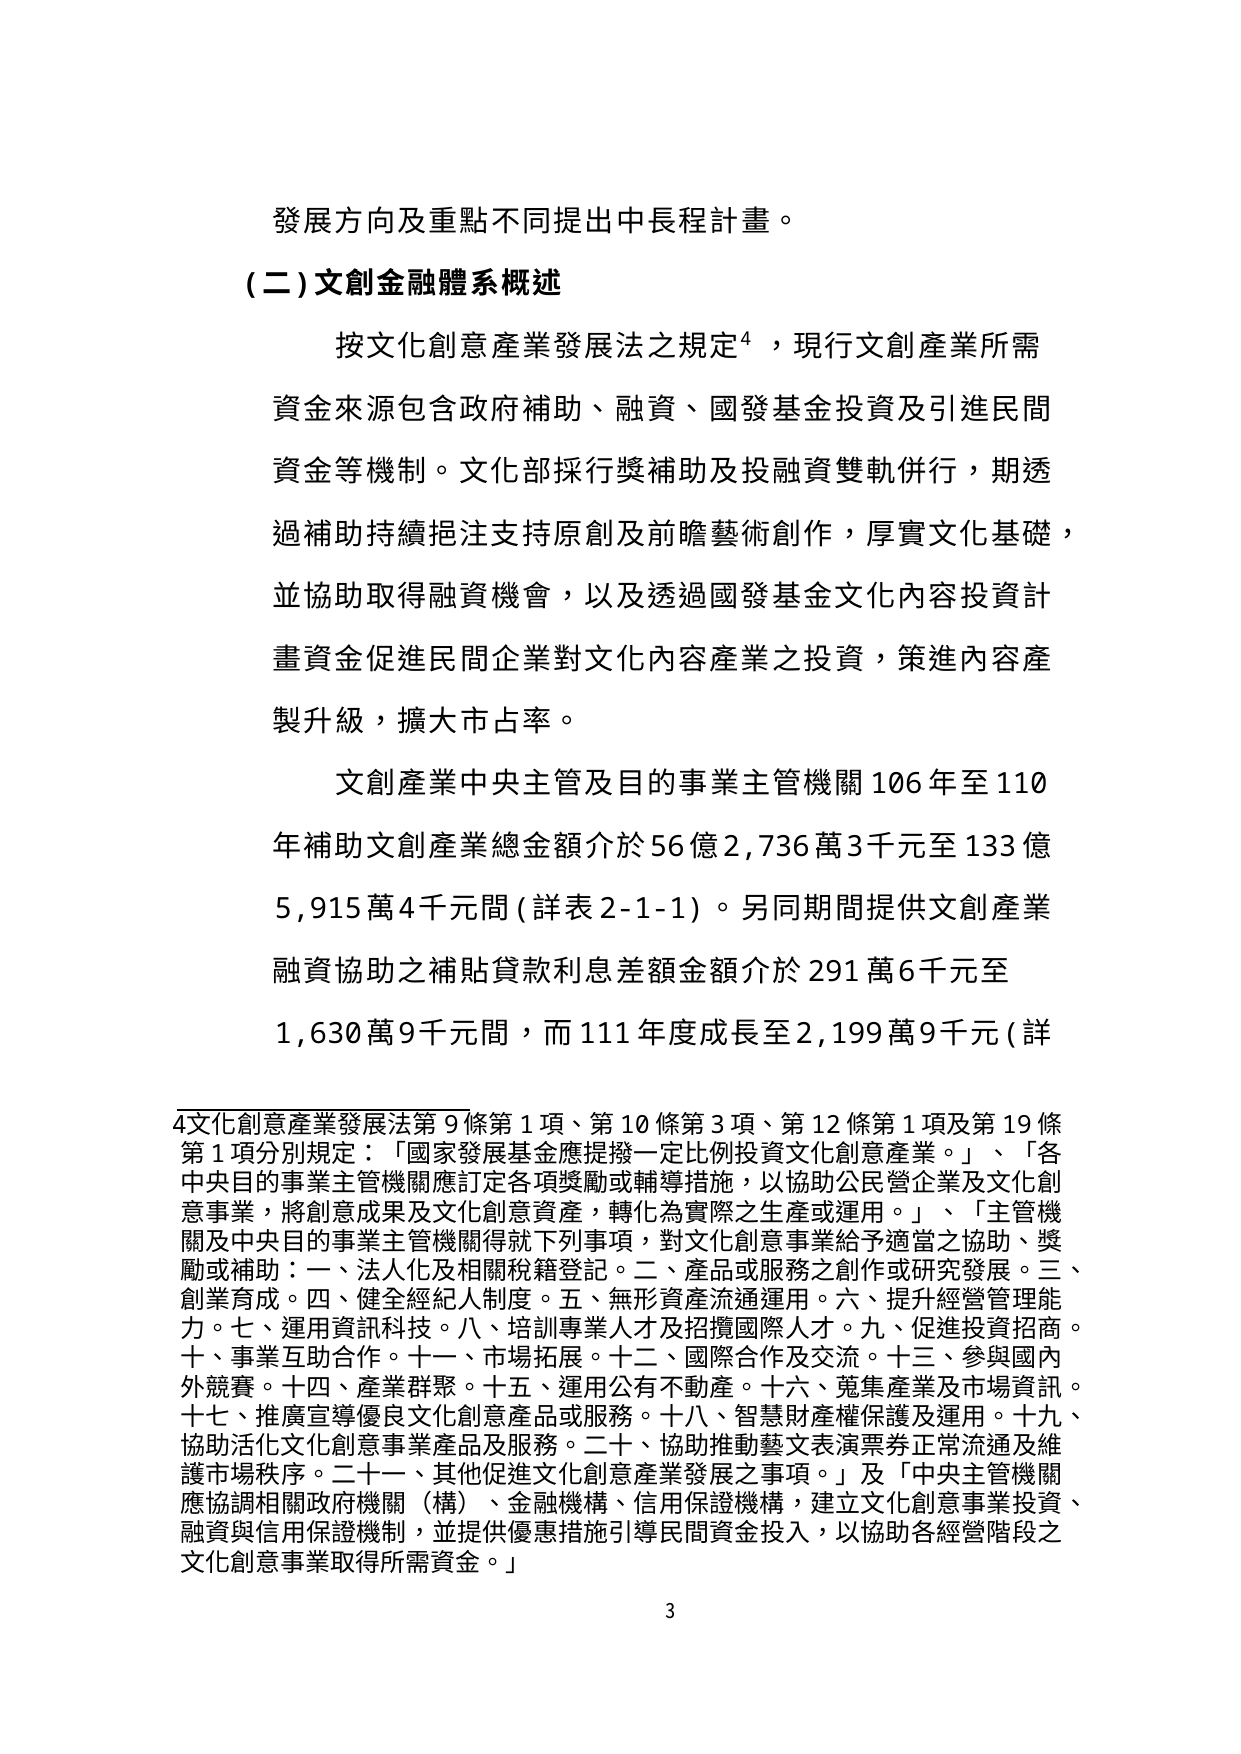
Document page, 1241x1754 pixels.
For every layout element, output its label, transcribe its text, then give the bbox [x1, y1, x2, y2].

text 按文化創意產業發展法之規定，現行文創產業所需資金來源包含政府補助、融資、國發基金投資及引進民間資金等機制。文化部採行獎補助及投融資雙軌併行，期透過補助持續挹注支持原創及前瞻藝術創作，厚實文化基礎，並協助取得融資機會，以及透過國發基金文化內容投資計畫資金促進民間企業對文化內容產業之投資，策進內容產製升級，擴大市占率。 [266, 302, 1063, 740]
text 文創產業中央主管及目的事業主管機關106年至110年補助文創產業總金額介於56億2,736萬3千元至133億5,915萬4千元間(詳表2-1-1)。另同期間提供文創產業融資協助之補貼貸款利息差額金額介於291萬6千元至1,630萬9千元間，而111年度成長至2,199萬9千元(詳 [266, 740, 1063, 1052]
text 發展方向及重點不同提出中長程計畫。 [266, 177, 1063, 240]
text 文化創意產業發展法第9條第1項、第10條第3項、第12條第1項及第19條第1項分別規定：「國家發展基金應提撥一定比例投資文化創意產業。」、「各中央目的事業主管機關應訂定各項獎勵或輔導措施，以協助公民營企業及文化創意事業，將創意成果及文化創意資產，轉化為實際之生產或運用。」、「主管機關及中央目的事業主管機關得就下列事項，對文化創意事業給予適當之協助、獎勵或補助：一、法人化及相關稅籍登記。二、產品或服務之創作或研究發展。三、創業育成。四、健全經紀人制度。五、無形資產流通運用。六、提升經營管理能力。七、運用資訊科技。八、培訓專業人才及招攬國際人才。九、促進投資招商。十、事業互助合作。十一、市場拓展。十二、國際合作及交流。十三、參與國內外競賽。十四、產業群聚。十五、運用公有不動產。十六、蒐集產業及市場資訊。十七、推廣宣導優良文化創意產品或服務。十八、智慧財產權保護及運用。十九、協助活化文化創意事業產品及服務。二十、協助推動藝文表演票券正常流通及維護市場秩序。二十一、其他促進文化創意產業發展之事項。」及「中央主管機關應協調相關政府機關（構）、金融機構、信用保證機構，建立文化創意事業投資、融資與信用保證機制，並提供優惠措施引導民間資金投入，以協助各經營階段之文化創意事業取得所需資金。」 [172, 1110, 1063, 1577]
text (二)文創金融體系概述 [236, 240, 1063, 302]
